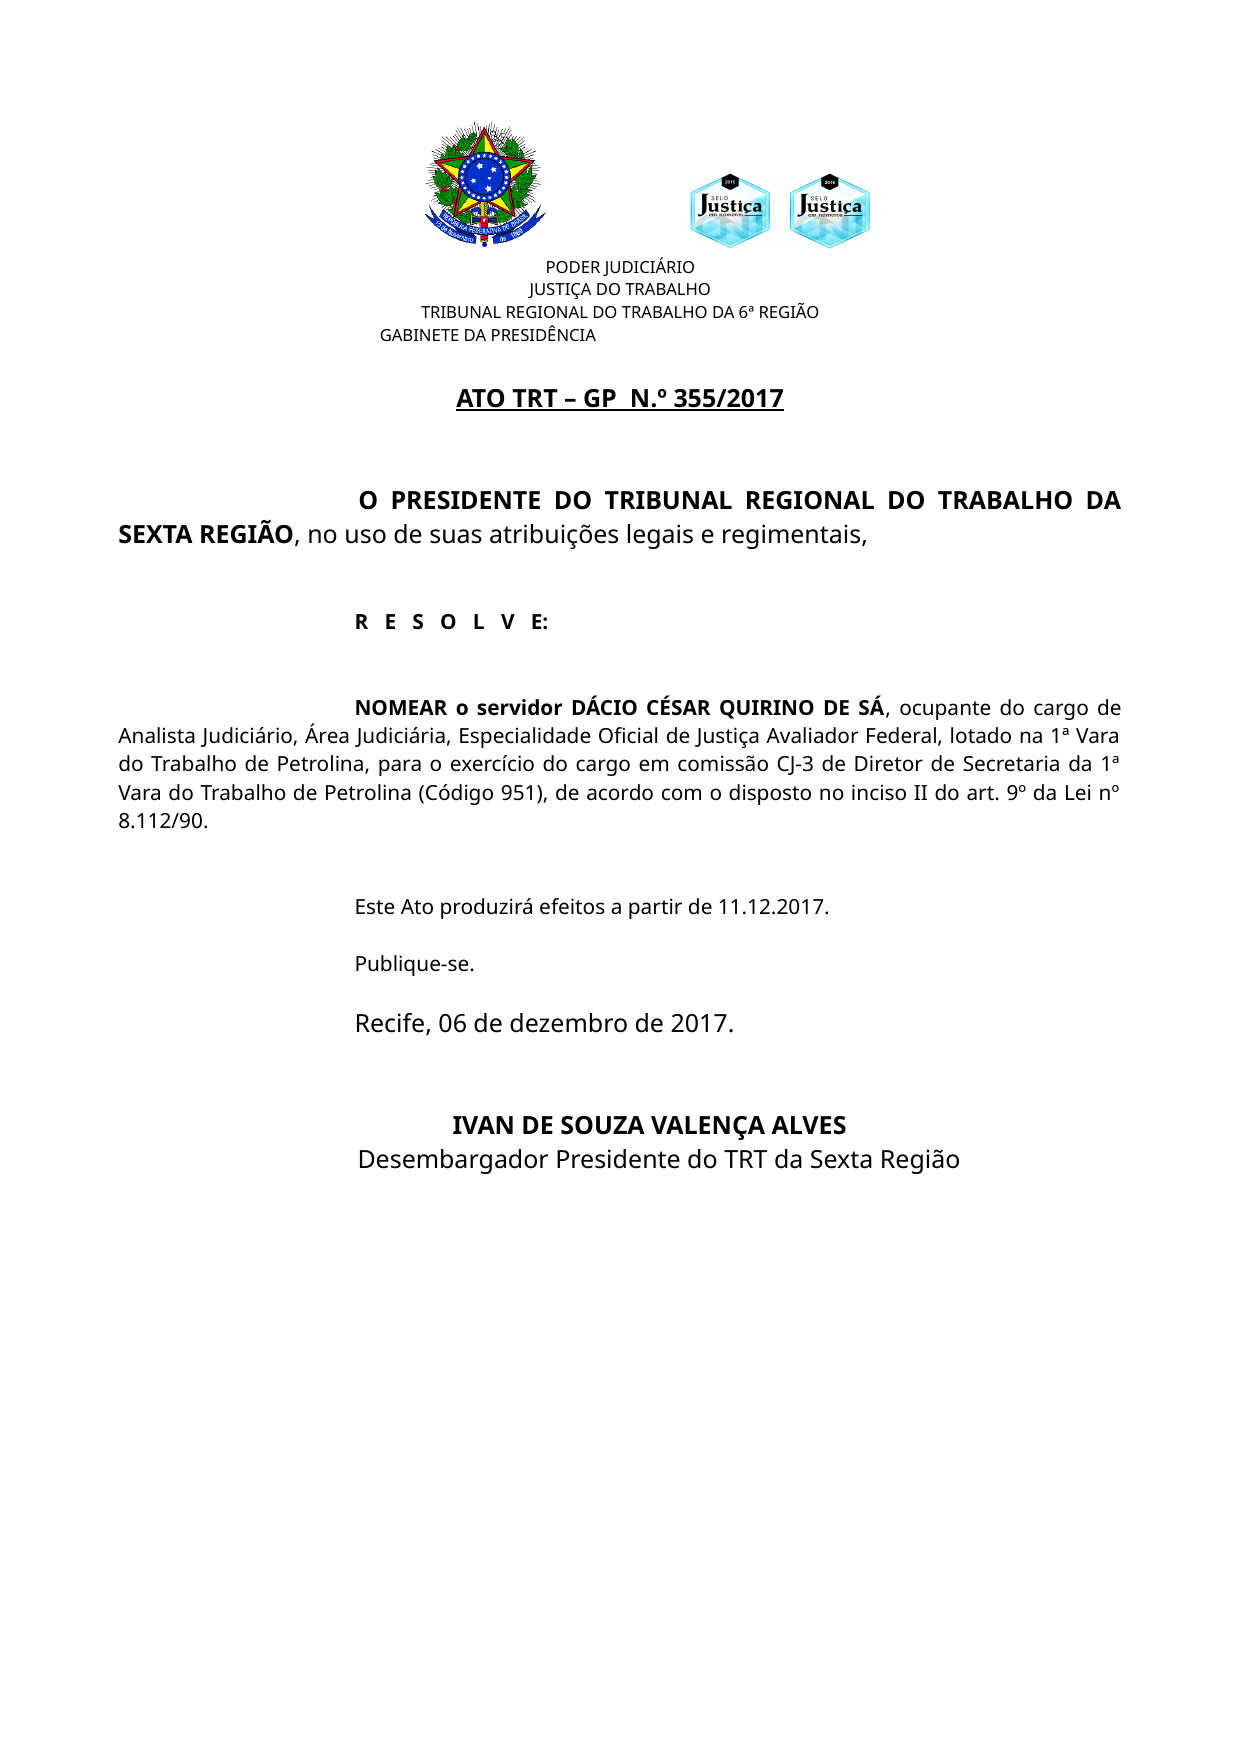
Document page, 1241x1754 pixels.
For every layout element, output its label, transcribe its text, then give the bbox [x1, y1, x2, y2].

text ATO TRT – GP N.º 355/2017 [118, 380, 1122, 414]
text IVAN DE SOUZA VALENÇA ALVES [118, 1108, 1122, 1142]
text JUSTIÇA DO TRABALHO [118, 278, 1122, 301]
text Recife, 06 de dezembro de 2017. [118, 1006, 1122, 1039]
text Desembargador Presidente do TRT da Sexta Região [118, 1142, 1122, 1176]
text O PRESIDENTE DO TRIBUNAL REGIONAL DO TRABALHO DA SEXTA REGIÃO, no uso de suas atribuições legais e regimentais, [118, 482, 1122, 551]
text GABINETE DA PRESIDÊNCIA [193, 323, 1122, 346]
text TRIBUNAL REGIONAL DO TRABALHO DA 6ª REGIÃO [118, 301, 1122, 323]
picture [418, 118, 549, 249]
text PODER JUDICIÁRIO [118, 255, 1122, 278]
text Este Ato produzirá efeitos a partir de 11.12.2017. [118, 892, 1122, 920]
text R E S O L V E: [118, 607, 1122, 636]
text Publique-se. [118, 949, 1122, 977]
picture [689, 173, 871, 249]
text NOMEAR o servidor DÁCIO CÉSAR QUIRINO DE SÁ, ocupante do cargo de Analista Judiciário, Área Judiciária, Especialidade Oficial de Justiça Avaliador Federal, lotado na 1ª Vara do Trabalho de Petrolina, para o exercício do cargo em comissão CJ-3 de Diretor de Secretaria da 1ª Vara do Trabalho de Petrolina (Código 951), de acordo com o disposto no inciso II do art. 9º da Lei nº 8.112/90. [118, 693, 1122, 835]
